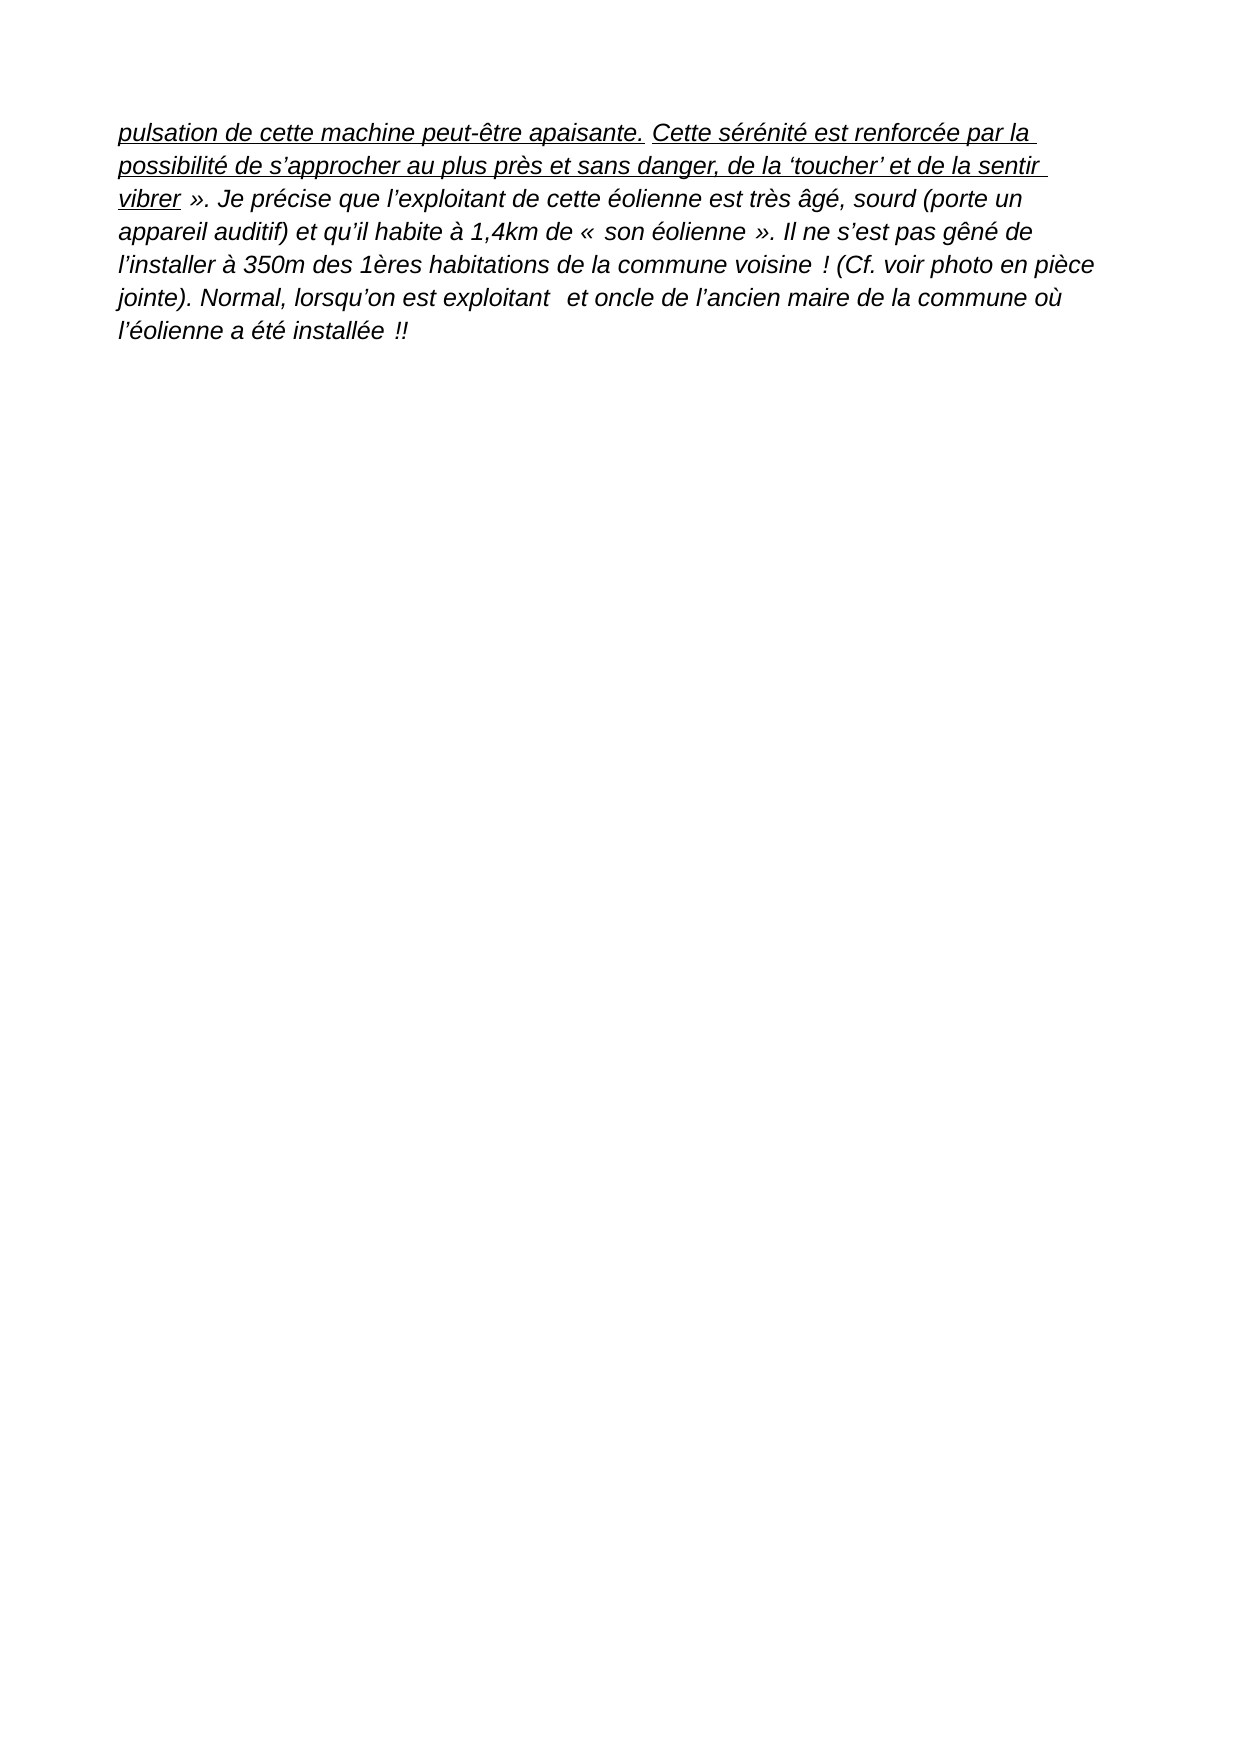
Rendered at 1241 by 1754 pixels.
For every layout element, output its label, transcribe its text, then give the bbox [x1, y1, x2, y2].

text pulsation de cette machine peut-être apaisante. Cette sérénité est renforcée par la possibilité de s’approcher au plus près et sans danger, de la ‘toucher’ et de la sentir vibrer ». Je précise que l’exploitant de cette éolienne est très âgé, sourd (porte un appareil auditif) et qu’il habite à 1,4km de « son éolienne ». Il ne s’est pas gêné de l’installer à 350m des 1ères habitations de la commune voisine ! (Cf. voir photo en pièce jointe). Normal, lorsqu’on est exploitant et oncle de l’ancien maire de la commune où l’éolienne a été installée !! [118, 118, 1122, 345]
